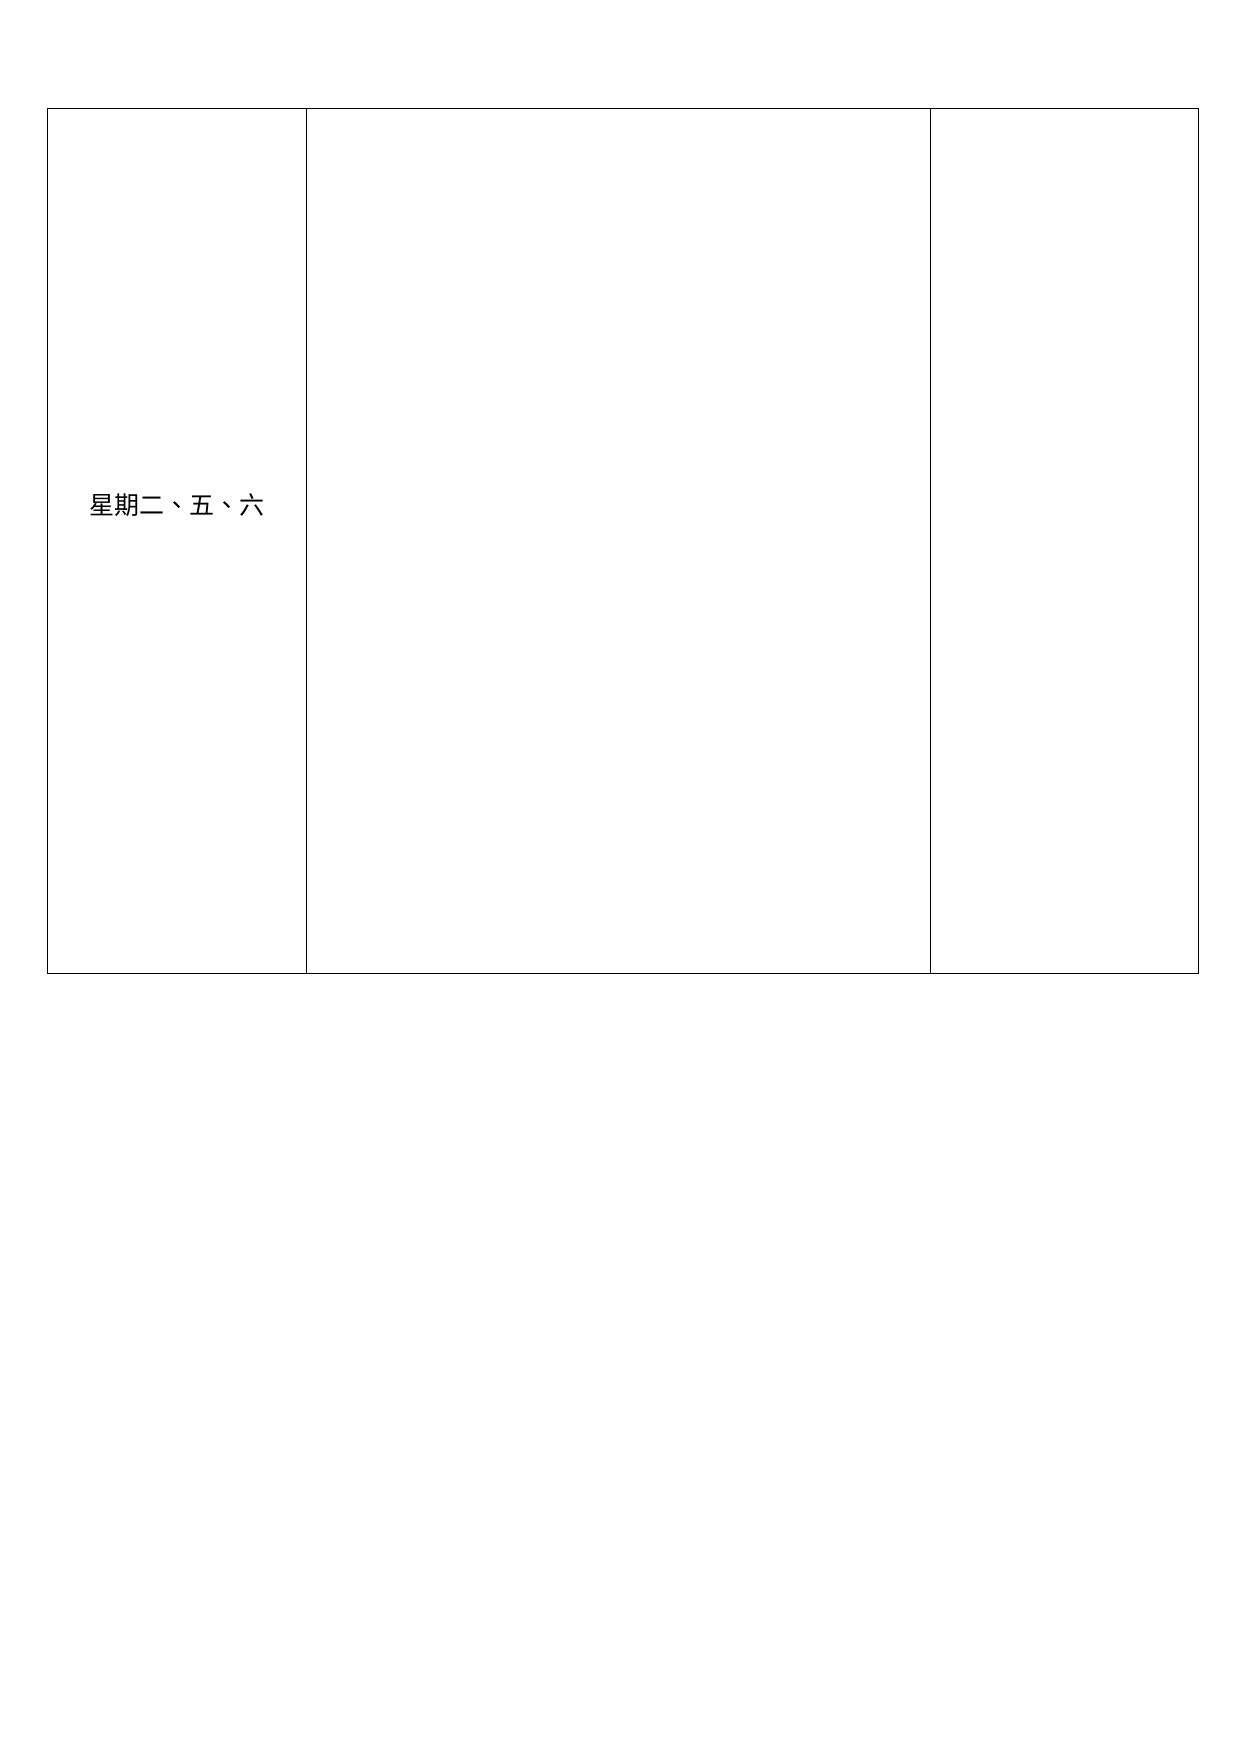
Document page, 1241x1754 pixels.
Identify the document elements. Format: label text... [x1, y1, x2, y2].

table_cell [931, 109, 1198, 973]
table_cell 星期二、五、六 [48, 109, 306, 973]
table_cell [307, 109, 930, 973]
